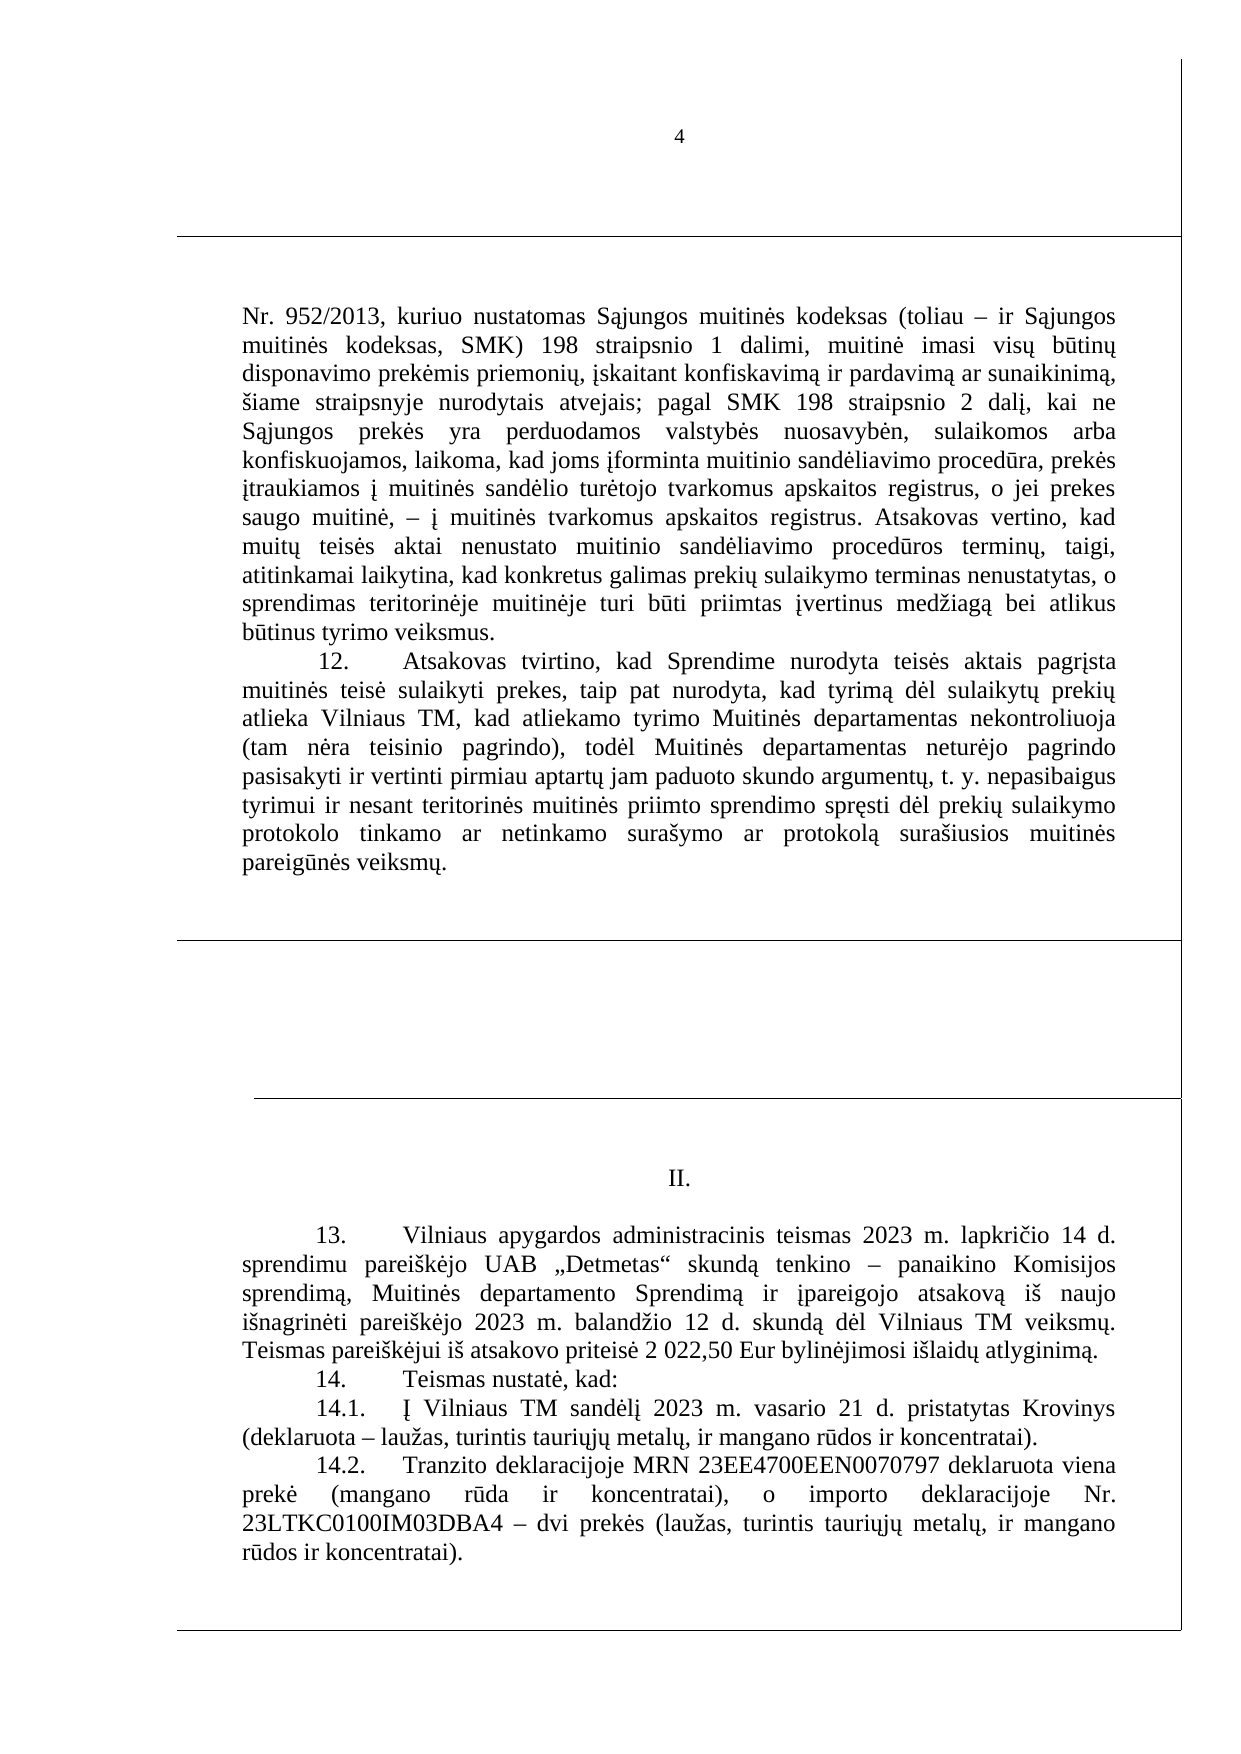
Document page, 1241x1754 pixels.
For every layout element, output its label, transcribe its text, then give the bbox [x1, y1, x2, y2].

text Nr. 952/2013, kuriuo nustatomas Sąjungos muitinės kodeksas (toliau – ir Sąjungos muitinės kodeksas, SMK) 198 straipsnio 1 dalimi, muitinė imasi visų būtinų disponavimo prekėmis priemonių, įskaitant konfiskavimą ir pardavimą ar sunaikinimą, šiame straipsnyje nurodytais atvejais; pagal SMK 198 straipsnio 2 dalį, kai ne Sąjungos prekės yra perduodamos valstybės nuosavybėn, sulaikomos arba konfiskuojamos, laikoma, kad joms įforminta muitinio sandėliavimo procedūra, prekės įtraukiamos į muitinės sandėlio turėtojo tvarkomus apskaitos registrus, o jei prekes saugo muitinė, – į muitinės tvarkomus apskaitos registrus. Atsakovas vertino, kad muitų teisės aktai nenustato muitinio sandėliavimo procedūros terminų, taigi, atitinkamai laikytina, kad konkretus galimas prekių sulaikymo terminas nenustatytas, o sprendimas teritorinėje muitinėje turi būti priimtas įvertinus medžiagą bei atlikus būtinus tyrimo veiksmus. [177, 236, 1181, 646]
text 13. Vilniaus apygardos administracinis teismas 2023 m. lapkričio 14 d. sprendimu pareiškėjo UAB „Detmetas“ skundą tenkino – panaikino Komisijos sprendimą, Muitinės departamento Sprendimą ir įpareigojo atsakovą iš naujo išnagrinėti pareiškėjo 2023 m. balandžio 12 d. skundą dėl Vilniaus TM veiksmų. Teismas pareiškėjui iš atsakovo priteisė 2 022,50 Eur bylinėjimosi išlaidų atlyginimą. [177, 1221, 1181, 1364]
text II. [177, 1098, 1181, 1192]
text 14.2. Tranzito deklaracijoje MRN 23EE4700EEN0070797 deklaruota viena prekė (mangano rūda ir koncentratai), o importo deklaracijoje Nr. 23LTKC0100IM03DBA4 – dvi prekės (laužas, turintis tauriųjų metalų, ir mangano rūdos ir koncentratai). [177, 1451, 1181, 1630]
text 12. Atsakovas tvirtino, kad Sprendime nurodyta teisės aktais pagrįsta muitinės teisė sulaikyti prekes, taip pat nurodyta, kad tyrimą dėl sulaikytų prekių atlieka Vilniaus TM, kad atliekamo tyrimo Muitinės departamentas nekontroliuoja (tam nėra teisinio pagrindo), todėl Muitinės departamentas neturėjo pagrindo pasisakyti ir vertinti pirmiau aptartų jam paduoto skundo argumentų, t. y. nepasibaigus tyrimui ir nesant teritorinės muitinės priimto sprendimo spręsti dėl prekių sulaikymo protokolo tinkamo ar netinkamo surašymo ar protokolą surašiusios muitinės pareigūnės veiksmų. [177, 646, 1181, 940]
text 14. Teismas nustatė, kad: [177, 1364, 1181, 1393]
text 14.1. Į Vilniaus TM sandėlį 2023 m. vasario 21 d. pristatytas Krovinys (deklaruota – laužas, turintis tauriųjų metalų, ir mangano rūdos ir koncentratai). [177, 1393, 1181, 1451]
